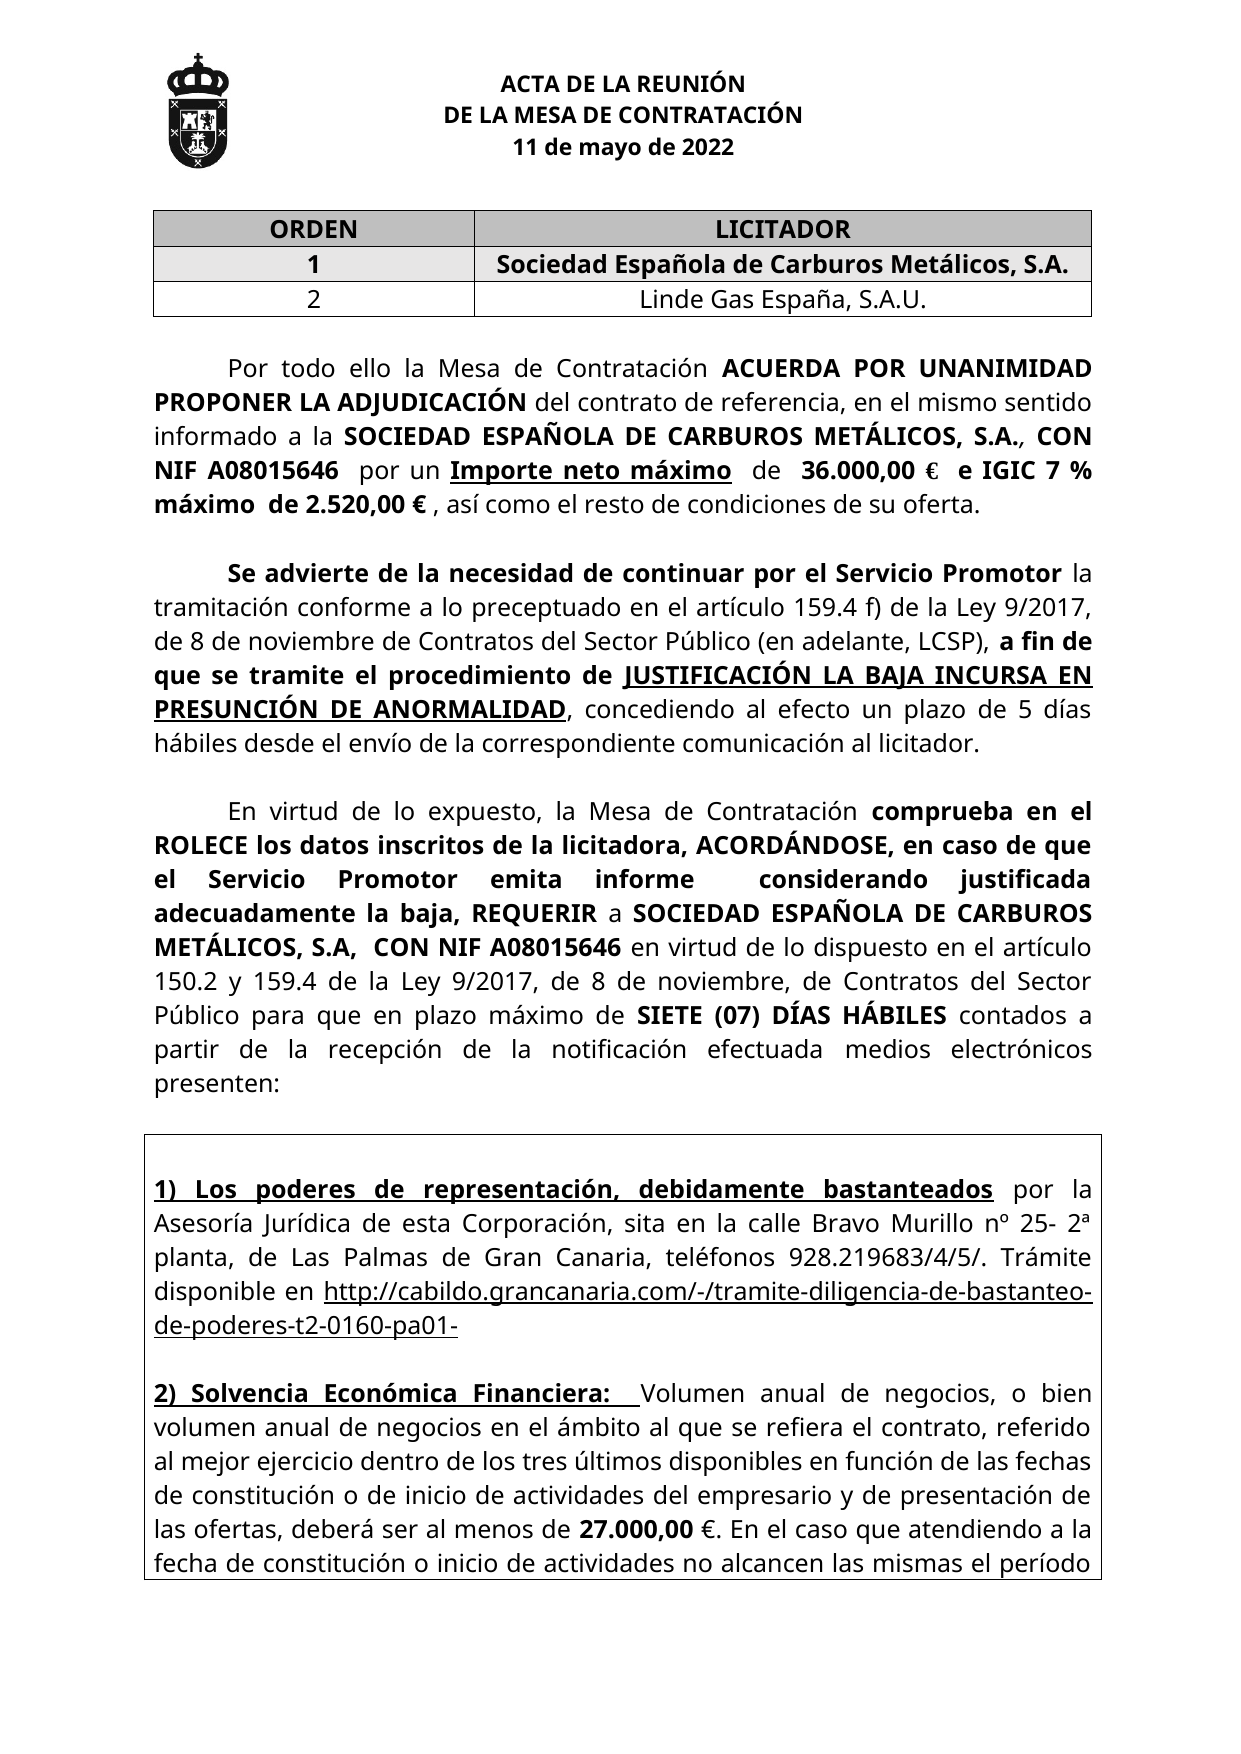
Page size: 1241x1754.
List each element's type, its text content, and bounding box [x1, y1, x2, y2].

table_cell Linde Gas España, S.A.U. [475, 282, 1091, 316]
table_cell Sociedad Española de Carburos Metálicos, S.A. [475, 247, 1091, 281]
text 2) Solvencia Económica Financiera: Volumen anual de negocios, o bien volumen anual de negocios en el ámbito al que se refiera el contrato, referido al mejor ejercicio dentro de los tres últimos disponibles en función de las fechas de constitución o de inicio de actividades del empresario y de presentación de las ofertas, deberá ser al menos de 27.000,00 €. En el caso que atendiendo a la fecha de constitución o inicio de actividades no alcancen las mismas el período [153, 1376, 1093, 1579]
table_cell 2 [154, 282, 474, 316]
picture [164, 50, 231, 171]
text Por todo ello la Mesa de Contratación ACUERDA por unanimidad proponer la adjudicación del contrato de referencia, en el mismo sentido informado a la Sociedad Española de Carburos Metálicos, S.A., con NIF A08015646 por un Importe neto máximo de 36.000,00 € e IGIC 7 % máximo de 2.520,00 € , así como el resto de condiciones de su oferta. [153, 351, 1093, 521]
text Se advierte de la necesidad de continuar por el Servicio Promotor la tramitación conforme a lo preceptuado en el artículo 159.4 f) de la Ley 9/2017, de 8 de noviembre de Contratos del Sector Público (en adelante, LCSP), a fin de que se tramite el procedimiento de justificación la baja incursa en presunción de anormalidad, concediendo al efecto un plazo de 5 días hábiles desde el envío de la correspondiente comunicación al licitador. [153, 555, 1093, 759]
text En virtud de lo expuesto, la Mesa de Contratación comprueba en el ROLECE los datos inscritos de la licitadora, ACORDÁNDOSE, en caso de que el Servicio Promotor emita informe considerando justificada adecuadamente la baja, REQUERIR a Sociedad Española de Carburos Metálicos, S.A, CON NIF A08015646 en virtud de lo dispuesto en el artículo 150.2 y 159.4 de la Ley 9/2017, de 8 de noviembre, de Contratos del Sector Público para que en plazo máximo de SIETE (07) DÍAS HÁBILES contados a partir de la recepción de la notificación efectuada medios electrónicos presenten: [153, 794, 1093, 1100]
table_cell 1 [154, 247, 474, 281]
text 1) Los poderes de representación, debidamente bastanteados por la Asesoría Jurídica de esta Corporación, sita en la calle Bravo Murillo nº 25- 2ª planta, de Las Palmas de Gran Canaria, teléfonos 928.219683/4/5/. Trámite disponible en http://cabildo.grancanaria.com/-/tramite-diligencia-de-bastanteo-de-poderes-t2-0160-pa01- [153, 1171, 1093, 1342]
table_header ORDEN [154, 211, 474, 246]
table_header LICITADOR [475, 211, 1091, 246]
